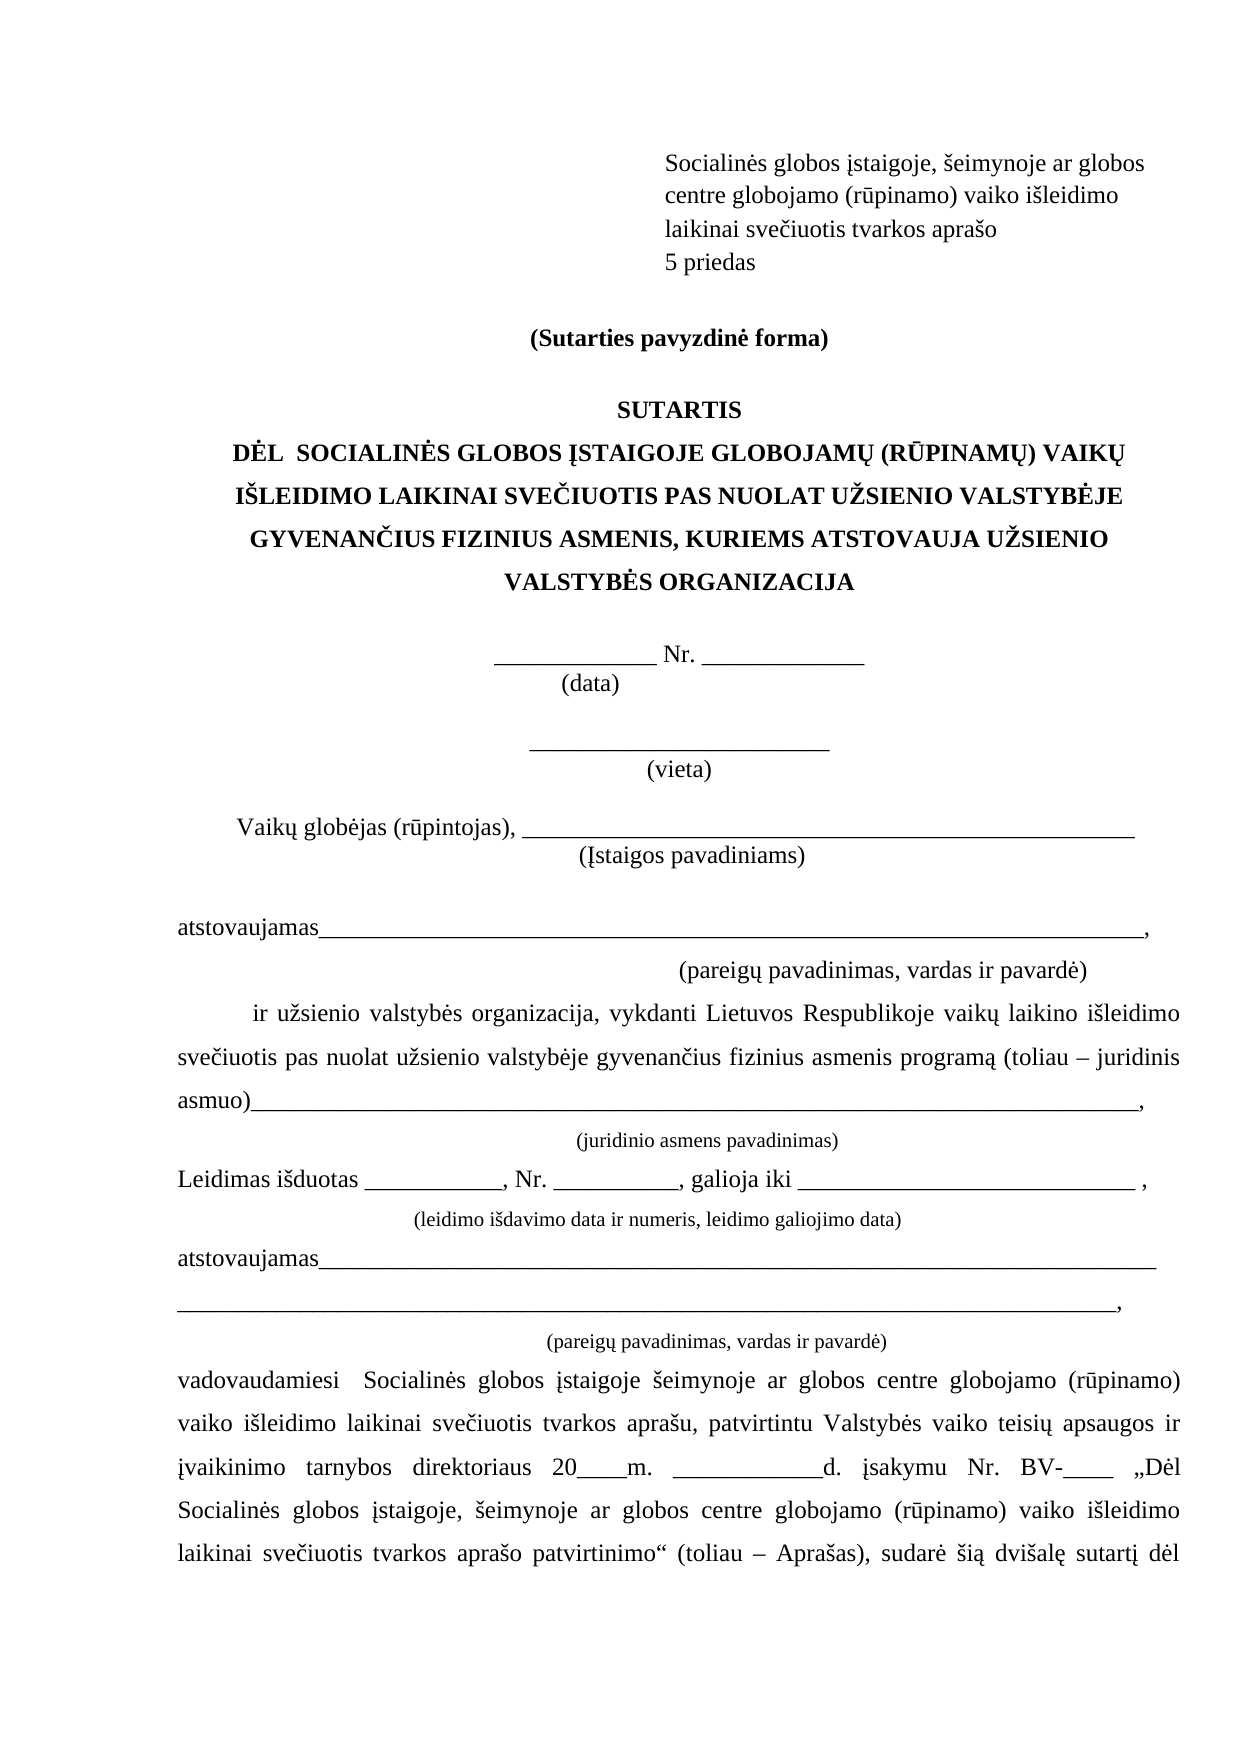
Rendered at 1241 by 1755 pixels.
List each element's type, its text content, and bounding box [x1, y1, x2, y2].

text Vaikų globėjas (rūpintojas), _________________________________________________ [177, 812, 1181, 840]
subtitle laikinai svečiuotis tvarkos aprašo [664, 214, 1181, 242]
text (Įstaigos pavadiniams) [177, 840, 1181, 869]
text (pareigų pavadinimas, vardas ir pavardė) [177, 1329, 1181, 1353]
text atstovaujamas__________________________________________________________________, [177, 912, 1181, 941]
text vadovaudamiesi Socialinės globos įstaigoje šeimynoje ar globos centre globojamo (rūpinamo) vaiko išleidimo laikinai svečiuotis tvarkos aprašu, patvirtintu Valstybės vaiko teisių apsaugos ir įvaikinimo tarnybos direktoriaus 20____m. ____________d. įsakymu Nr. BV-____ „Dėl Socialinės globos įstaigoje, šeimynoje ar globos centre globojamo (rūpinamo) vaiko išleidimo laikinai svečiuotis tvarkos aprašo patvirtinimo“ (toliau – Aprašas), sudarė šią dvišalę sutartį dėl [177, 1365, 1181, 1567]
text (juridinio asmens pavadinimas) [177, 1128, 1181, 1152]
text ________________________ [177, 725, 1181, 754]
text ir užsienio valstybės organizacija, vykdanti Lietuvos Respublikoje vaikų laikino išleidimo svečiuotis pas nuolat užsienio valstybėje gyvenančius fizinius asmenis programą (toliau – juridinis asmuo)_______________________________________________________________________, [177, 998, 1181, 1113]
text (Sutarties pavyzdinė forma) [177, 323, 1181, 352]
subtitle 5 priedas [664, 247, 1181, 275]
subtitle Socialinės globos įstaigoje, šeimynoje ar globos [664, 148, 1181, 176]
subtitle centre globojamo (rūpinamo) vaiko išleidimo [664, 181, 1181, 209]
text DĖL SOCIALINĖS GLOBOS ĮSTAIGOJE GLOBOJAMŲ (RŪPINAMŲ) VAIKŲ IŠLEIDIMO LAIKINAI SVEČIUOTIS PAS NUOLAT UŽSIENIO VALSTYBĖJE GYVENANČIUS FIZINIUS ASMENIS, KURIEMS ATSTOVAUJA UŽSIENIO VALSTYBĖS ORGANIZACIJA [177, 438, 1181, 596]
text _______________________, [177, 1286, 1181, 1315]
text Leidimas išduotas ___________, Nr. __________, galioja iki ___________________________ , [177, 1164, 1181, 1193]
text _____________ Nr. _____________ [177, 639, 1181, 668]
text (vieta) [177, 754, 1181, 783]
text (data) [177, 668, 1181, 697]
text SUTARTIS [177, 395, 1181, 423]
text (leidimo išdavimo data ir numeris, leidimo galiojimo data) [177, 1207, 1181, 1231]
text (pareigų pavadinimas, vardas ir pavardė) [177, 955, 1181, 984]
text atstovaujamas___________________________________________________________________ [177, 1243, 1181, 1272]
